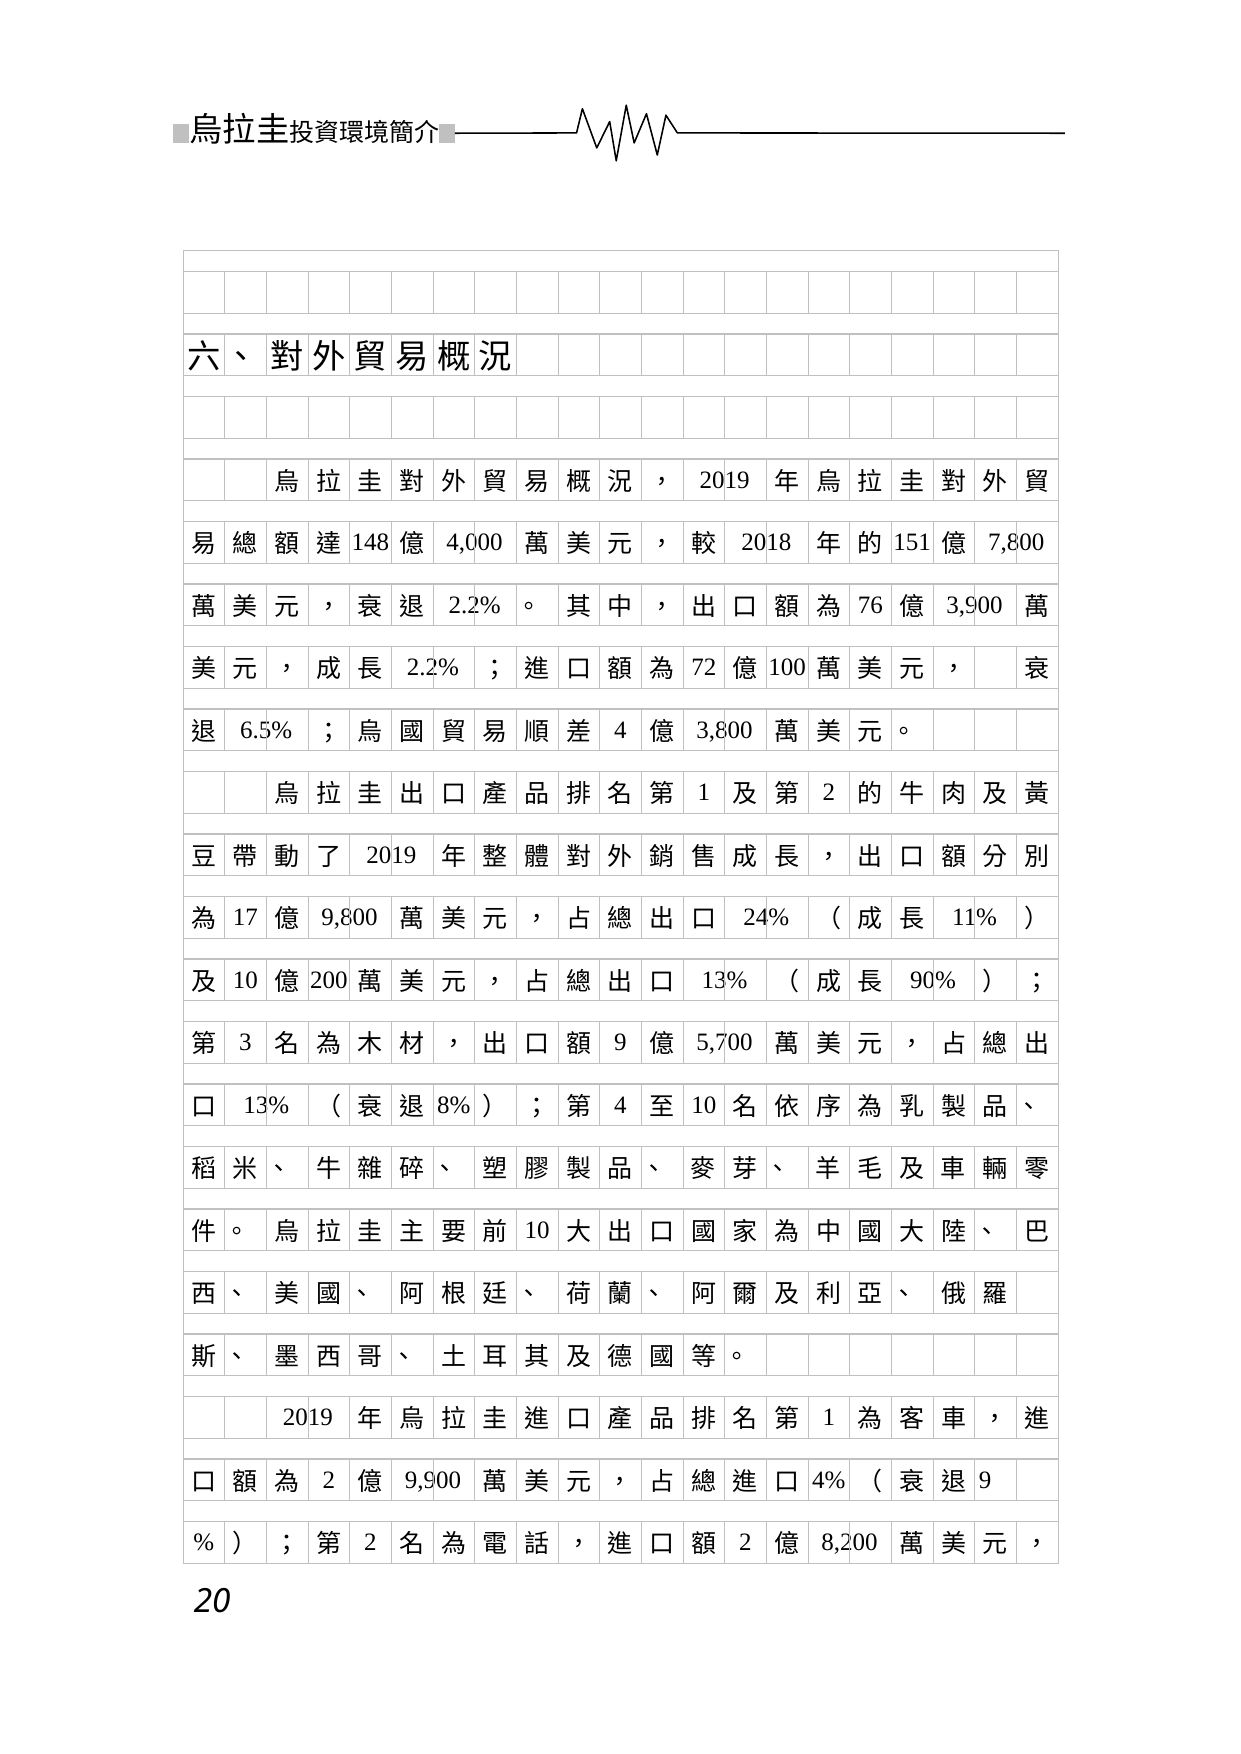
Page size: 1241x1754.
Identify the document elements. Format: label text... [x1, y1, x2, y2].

text 烏拉圭對外貿易概況，2019年烏拉圭對外貿易總額達148億4,000萬美元，較2018年的151億7,800萬美元，衰退2.2%。其中，出口額為76億3,900萬美元，成長2.2%；進口額為72億100萬美元， 衰退6.5%；烏國貿易順差4億3,800萬美元。 [184, 689, 1058, 708]
text [767, 335, 808, 375]
text [642, 335, 683, 375]
text 烏拉圭出口產品排名第1及第2的牛肉及黃豆帶動了2019年整體對外銷售成長，出口額分別為17億9,800萬美元，占總出口24%（成長11%）及10億200萬美元，占總出口13%（成長90%）；第3名為木材，出口額9億5,700萬美元，占總出口13%（衰退8%）；第4至10名依序為乳製品、稻米、牛雜碎、塑膠製品、麥芽、羊毛及車輛零件。烏拉圭主要前10大出口國家為中國大陸、巴西、美國、阿根廷、荷蘭、阿爾及利亞、俄羅斯、墨西哥、土耳其及德國等。 [184, 876, 1058, 896]
text 烏拉圭出口產品排名第1及第2的牛肉及黃豆帶動了2019年整體對外銷售成長，出口額分別為17億9,800萬美元，占總出口24%（成長11%）及10億200萬美元，占總出口13%（成長90%）；第3名為木材，出口額9億5,700萬美元，占總出口13%（衰退8%）；第4至10名依序為乳製品、稻米、牛雜碎、塑膠製品、麥芽、羊毛及車輛零件。烏拉圭主要前10大出口國家為中國大陸、巴西、美國、阿根廷、荷蘭、阿爾及利亞、俄羅斯、墨西哥、土耳其及德國等。 [184, 1314, 1058, 1333]
text 烏拉圭對外貿易概況，2019年烏拉圭對外貿易總額達148億4,000萬美元，較2018年的151億7,800萬美元，衰退2.2%。其中，出口額為76億3,900萬美元，成長2.2%；進口額為72億100萬美元， 衰退6.5%；烏國貿易順差4億3,800萬美元。 [184, 626, 1058, 646]
text [809, 335, 849, 375]
text 烏拉圭出口產品排名第1及第2的牛肉及黃豆帶動了2019年整體對外銷售成長，出口額分別為17億9,800萬美元，占總出口24%（成長11%）及10億200萬美元，占總出口13%（成長90%）；第3名為木材，出口額9億5,700萬美元，占總出口13%（衰退8%）；第4至10名依序為乳製品、稻米、牛雜碎、塑膠製品、麥芽、羊毛及車輛零件。烏拉圭主要前10大出口國家為中國大陸、巴西、美國、阿根廷、荷蘭、阿爾及利亞、俄羅斯、墨西哥、土耳其及德國等。 [184, 939, 1058, 958]
text 2019年烏拉圭進口產品排名第1為客車，進口額為2億9,900萬美元，占總進口4%（衰退9%）；第2名為電話，進口額2億8,200萬美元，占總進口4%（衰退8%）；第3名貨車，進口額1億8,500萬美元，占總進口3%（成長9%）；第4至10名依序為殺蟲劑、醫藥品、車輛零件、聚縮醛、牛肉、自動資料處理機及礦物肥料。主要前10大進口國家為中國大陸、巴西、阿根廷、美國、墨西哥、德國、印度、西班牙、義大利及法國等。 [184, 1439, 1058, 1458]
text [559, 335, 599, 375]
text [934, 335, 974, 375]
text 況 [475, 335, 516, 375]
text 、 [225, 335, 266, 375]
text [684, 335, 724, 375]
text [892, 335, 933, 375]
text 貿 [350, 335, 391, 375]
text 2019年烏拉圭進口產品排名第1為客車，進口額為2億9,900萬美元，占總進口4%（衰退9%）；第2名為電話，進口額2億8,200萬美元，占總進口4%（衰退8%）；第3名貨車，進口額1億8,500萬美元，占總進口3%（成長9%）；第4至10名依序為殺蟲劑、醫藥品、車輛零件、聚縮醛、牛肉、自動資料處理機及礦物肥料。主要前10大進口國家為中國大陸、巴西、阿根廷、美國、墨西哥、德國、印度、西班牙、義大利及法國等。 [184, 1501, 1058, 1521]
text [1017, 335, 1058, 375]
text [184, 314, 1058, 333]
text [975, 335, 1016, 375]
text 對 [267, 335, 308, 375]
text 烏拉圭出口產品排名第1及第2的牛肉及黃豆帶動了2019年整體對外銷售成長，出口額分別為17億9,800萬美元，占總出口24%（成長11%）及10億200萬美元，占總出口13%（成長90%）；第3名為木材，出口額9億5,700萬美元，占總出口13%（衰退8%）；第4至10名依序為乳製品、稻米、牛雜碎、塑膠製品、麥芽、羊毛及車輛零件。烏拉圭主要前10大出口國家為中國大陸、巴西、美國、阿根廷、荷蘭、阿爾及利亞、俄羅斯、墨西哥、土耳其及德國等。 [184, 1126, 1058, 1146]
text 烏拉圭出口產品排名第1及第2的牛肉及黃豆帶動了2019年整體對外銷售成長，出口額分別為17億9,800萬美元，占總出口24%（成長11%）及10億200萬美元，占總出口13%（成長90%）；第3名為木材，出口額9億5,700萬美元，占總出口13%（衰退8%）；第4至10名依序為乳製品、稻米、牛雜碎、塑膠製品、麥芽、羊毛及車輛零件。烏拉圭主要前10大出口國家為中國大陸、巴西、美國、阿根廷、荷蘭、阿爾及利亞、俄羅斯、墨西哥、土耳其及德國等。 [184, 1001, 1058, 1021]
text 易 [392, 335, 433, 375]
text 外 [309, 335, 349, 375]
text [725, 335, 766, 375]
text 烏拉圭對外貿易概況，2019年烏拉圭對外貿易總額達148億4,000萬美元，較2018年的151億7,800萬美元，衰退2.2%。其中，出口額為76億3,900萬美元，成長2.2%；進口額為72億100萬美元， 衰退6.5%；烏國貿易順差4億3,800萬美元。 [184, 564, 1058, 583]
text 烏拉圭對外貿易概況，2019年烏拉圭對外貿易總額達148億4,000萬美元，較2018年的151億7,800萬美元，衰退2.2%。其中，出口額為76億3,900萬美元，成長2.2%；進口額為72億100萬美元， 衰退6.5%；烏國貿易順差4億3,800萬美元。 [184, 439, 1058, 458]
text [517, 335, 558, 375]
text 烏拉圭出口產品排名第1及第2的牛肉及黃豆帶動了2019年整體對外銷售成長，出口額分別為17億9,800萬美元，占總出口24%（成長11%）及10億200萬美元，占總出口13%（成長90%）；第3名為木材，出口額9億5,700萬美元，占總出口13%（衰退8%）；第4至10名依序為乳製品、稻米、牛雜碎、塑膠製品、麥芽、羊毛及車輛零件。烏拉圭主要前10大出口國家為中國大陸、巴西、美國、阿根廷、荷蘭、阿爾及利亞、俄羅斯、墨西哥、土耳其及德國等。 [184, 1189, 1058, 1208]
text [850, 335, 891, 375]
text 概 [434, 335, 474, 375]
text 烏拉圭出口產品排名第1及第2的牛肉及黃豆帶動了2019年整體對外銷售成長，出口額分別為17億9,800萬美元，占總出口24%（成長11%）及10億200萬美元，占總出口13%（成長90%）；第3名為木材，出口額9億5,700萬美元，占總出口13%（衰退8%）；第4至10名依序為乳製品、稻米、牛雜碎、塑膠製品、麥芽、羊毛及車輛零件。烏拉圭主要前10大出口國家為中國大陸、巴西、美國、阿根廷、荷蘭、阿爾及利亞、俄羅斯、墨西哥、土耳其及德國等。 [184, 1064, 1058, 1083]
text 烏拉圭出口產品排名第1及第2的牛肉及黃豆帶動了2019年整體對外銷售成長，出口額分別為17億9,800萬美元，占總出口24%（成長11%）及10億200萬美元，占總出口13%（成長90%）；第3名為木材，出口額9億5,700萬美元，占總出口13%（衰退8%）；第4至10名依序為乳製品、稻米、牛雜碎、塑膠製品、麥芽、羊毛及車輛零件。烏拉圭主要前10大出口國家為中國大陸、巴西、美國、阿根廷、荷蘭、阿爾及利亞、俄羅斯、墨西哥、土耳其及德國等。 [184, 751, 1058, 771]
text [600, 335, 641, 375]
text 六 [184, 335, 224, 375]
text 烏拉圭對外貿易概況，2019年烏拉圭對外貿易總額達148億4,000萬美元，較2018年的151億7,800萬美元，衰退2.2%。其中，出口額為76億3,900萬美元，成長2.2%；進口額為72億100萬美元， 衰退6.5%；烏國貿易順差4億3,800萬美元。 [184, 501, 1058, 521]
text 2019年烏拉圭進口產品排名第1為客車，進口額為2億9,900萬美元，占總進口4%（衰退9%）；第2名為電話，進口額2億8,200萬美元，占總進口4%（衰退8%）；第3名貨車，進口額1億8,500萬美元，占總進口3%（成長9%）；第4至10名依序為殺蟲劑、醫藥品、車輛零件、聚縮醛、牛肉、自動資料處理機及礦物肥料。主要前10大進口國家為中國大陸、巴西、阿根廷、美國、墨西哥、德國、印度、西班牙、義大利及法國等。 [184, 1376, 1058, 1396]
text 烏拉圭出口產品排名第1及第2的牛肉及黃豆帶動了2019年整體對外銷售成長，出口額分別為17億9,800萬美元，占總出口24%（成長11%）及10億200萬美元，占總出口13%（成長90%）；第3名為木材，出口額9億5,700萬美元，占總出口13%（衰退8%）；第4至10名依序為乳製品、稻米、牛雜碎、塑膠製品、麥芽、羊毛及車輛零件。烏拉圭主要前10大出口國家為中國大陸、巴西、美國、阿根廷、荷蘭、阿爾及利亞、俄羅斯、墨西哥、土耳其及德國等。 [184, 1251, 1058, 1271]
text 烏拉圭出口產品排名第1及第2的牛肉及黃豆帶動了2019年整體對外銷售成長，出口額分別為17億9,800萬美元，占總出口24%（成長11%）及10億200萬美元，占總出口13%（成長90%）；第3名為木材，出口額9億5,700萬美元，占總出口13%（衰退8%）；第4至10名依序為乳製品、稻米、牛雜碎、塑膠製品、麥芽、羊毛及車輛零件。烏拉圭主要前10大出口國家為中國大陸、巴西、美國、阿根廷、荷蘭、阿爾及利亞、俄羅斯、墨西哥、土耳其及德國等。 [184, 814, 1058, 833]
